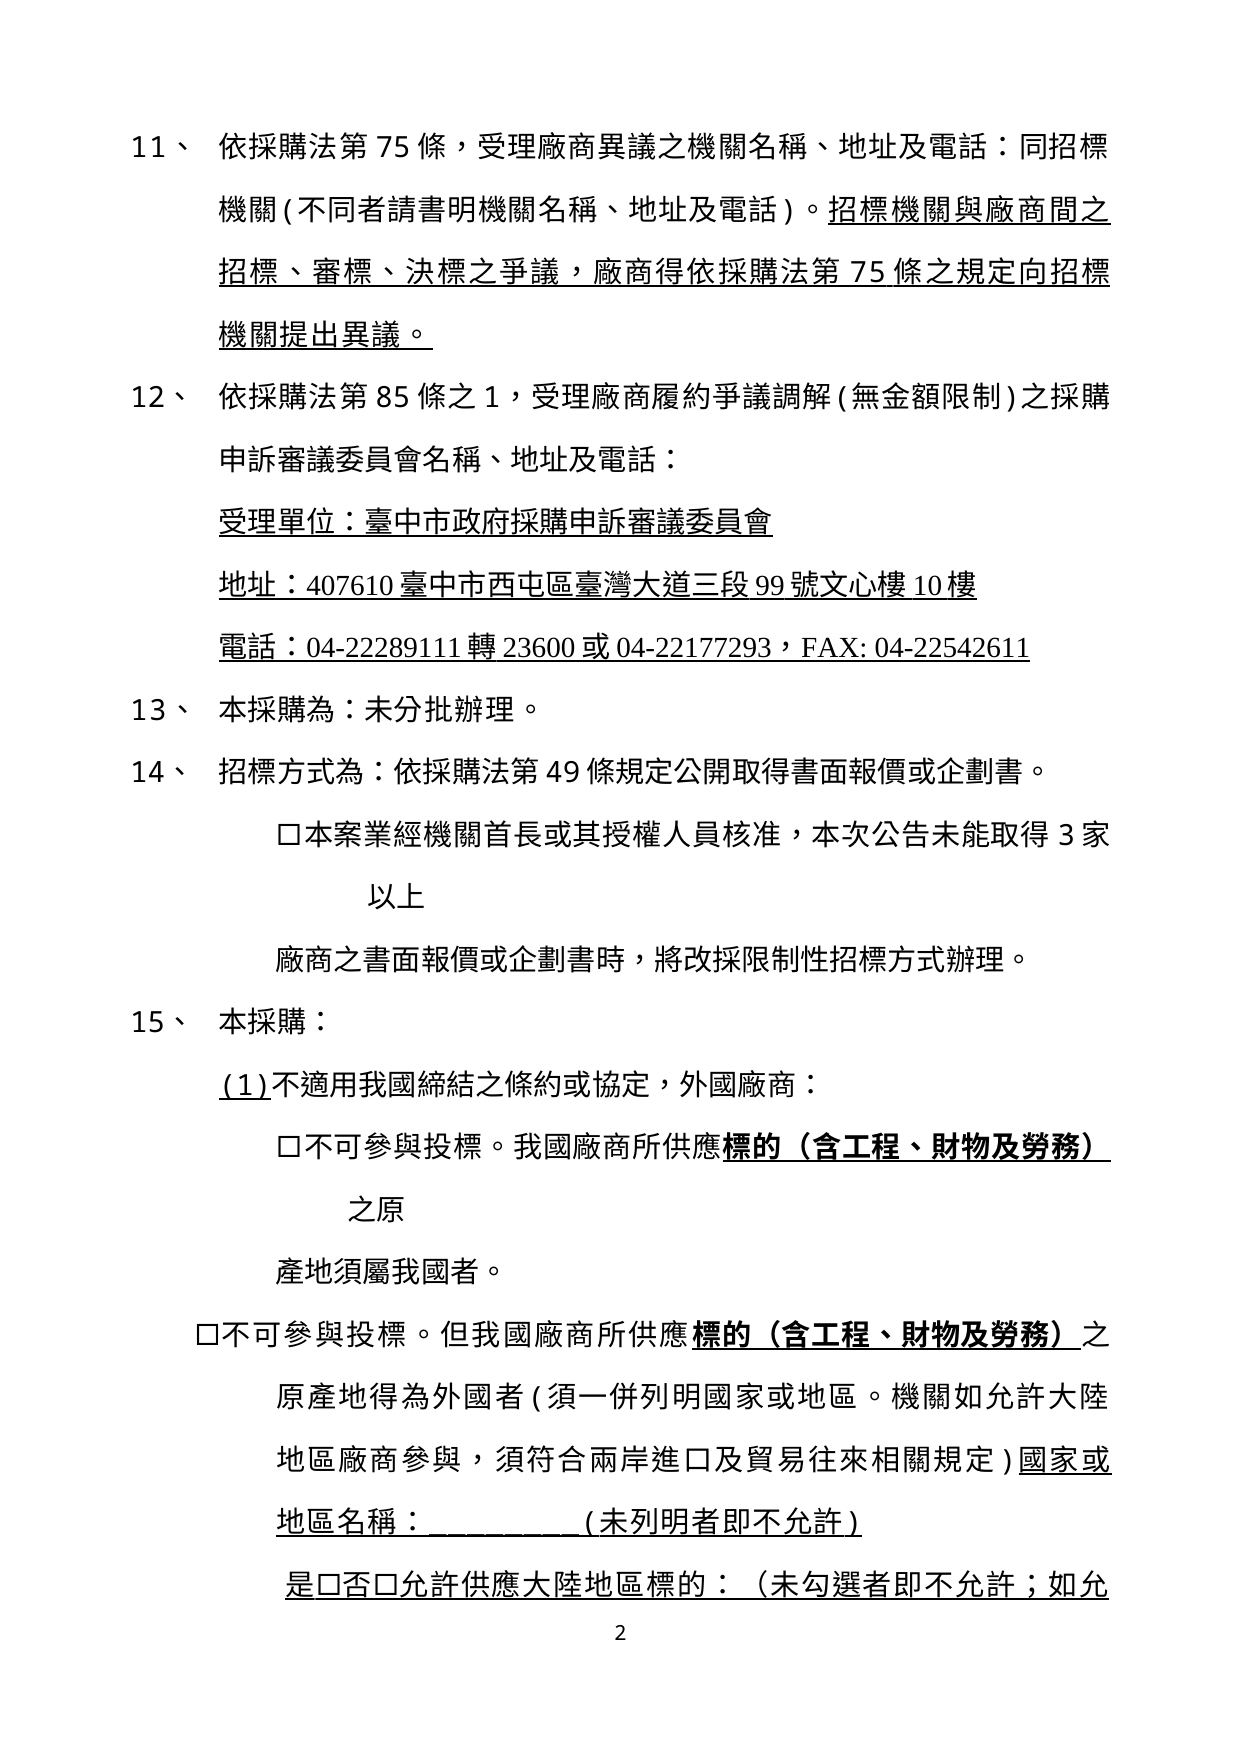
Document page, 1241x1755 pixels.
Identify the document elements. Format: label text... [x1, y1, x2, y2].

text 廠商之書面報價或企劃書時，將改採限制性招標方式辦理。 [275, 916, 1110, 978]
text 受理單位：臺中市政府採購申訴審議委員會 [189, 478, 1110, 541]
list 招標方式為：依採購法第49條規定公開取得書面報價或企劃書。 [130, 728, 1110, 791]
text 本案業經機關首長或其授權人員核准，本次公告未能取得3家以上 [130, 791, 1110, 916]
list 依採購法第75條，受理廠商異議之機關名稱、地址及電話：同招標機關(不同者請書明機關名稱、地址及電話)。招標機關與廠商間之招標、審標、決標之爭議，廠商得依採購法第75條之規定向招標機關提出異議。 [130, 103, 1110, 353]
text 是否允許供應大陸地區標的：（未勾選者即不允許；如允 [130, 1541, 1110, 1603]
text 不可參與投標。我國廠商所供應標的（含工程、財物及勞務）之原 [130, 1103, 1110, 1228]
text 地址：407610臺中市西屯區臺灣大道三段99號文心樓10樓 [189, 541, 1110, 603]
text 不可參與投標。但我國廠商所供應標的（含工程、財物及勞務）之原產地得為外國者(須一併列明國家或地區。機關如允許大陸地區廠商參與，須符合兩岸進口及貿易往來相關規定)國家或地區名稱：________(未列明者即不允許) [130, 1291, 1110, 1541]
text 電話：04-22289111轉23600或04-22177293，FAX: 04-22542611 [189, 603, 1110, 666]
text (1)不適用我國締結之條約或協定，外國廠商： [218, 1041, 1110, 1103]
text 產地須屬我國者。 [275, 1228, 1110, 1291]
list 本採購為：未分批辦理。 [130, 666, 1110, 728]
list 本採購： [130, 978, 1110, 1041]
list 依採購法第85條之1，受理廠商履約爭議調解(無金額限制)之採購申訴審議委員會名稱、地址及電話： [130, 353, 1110, 478]
